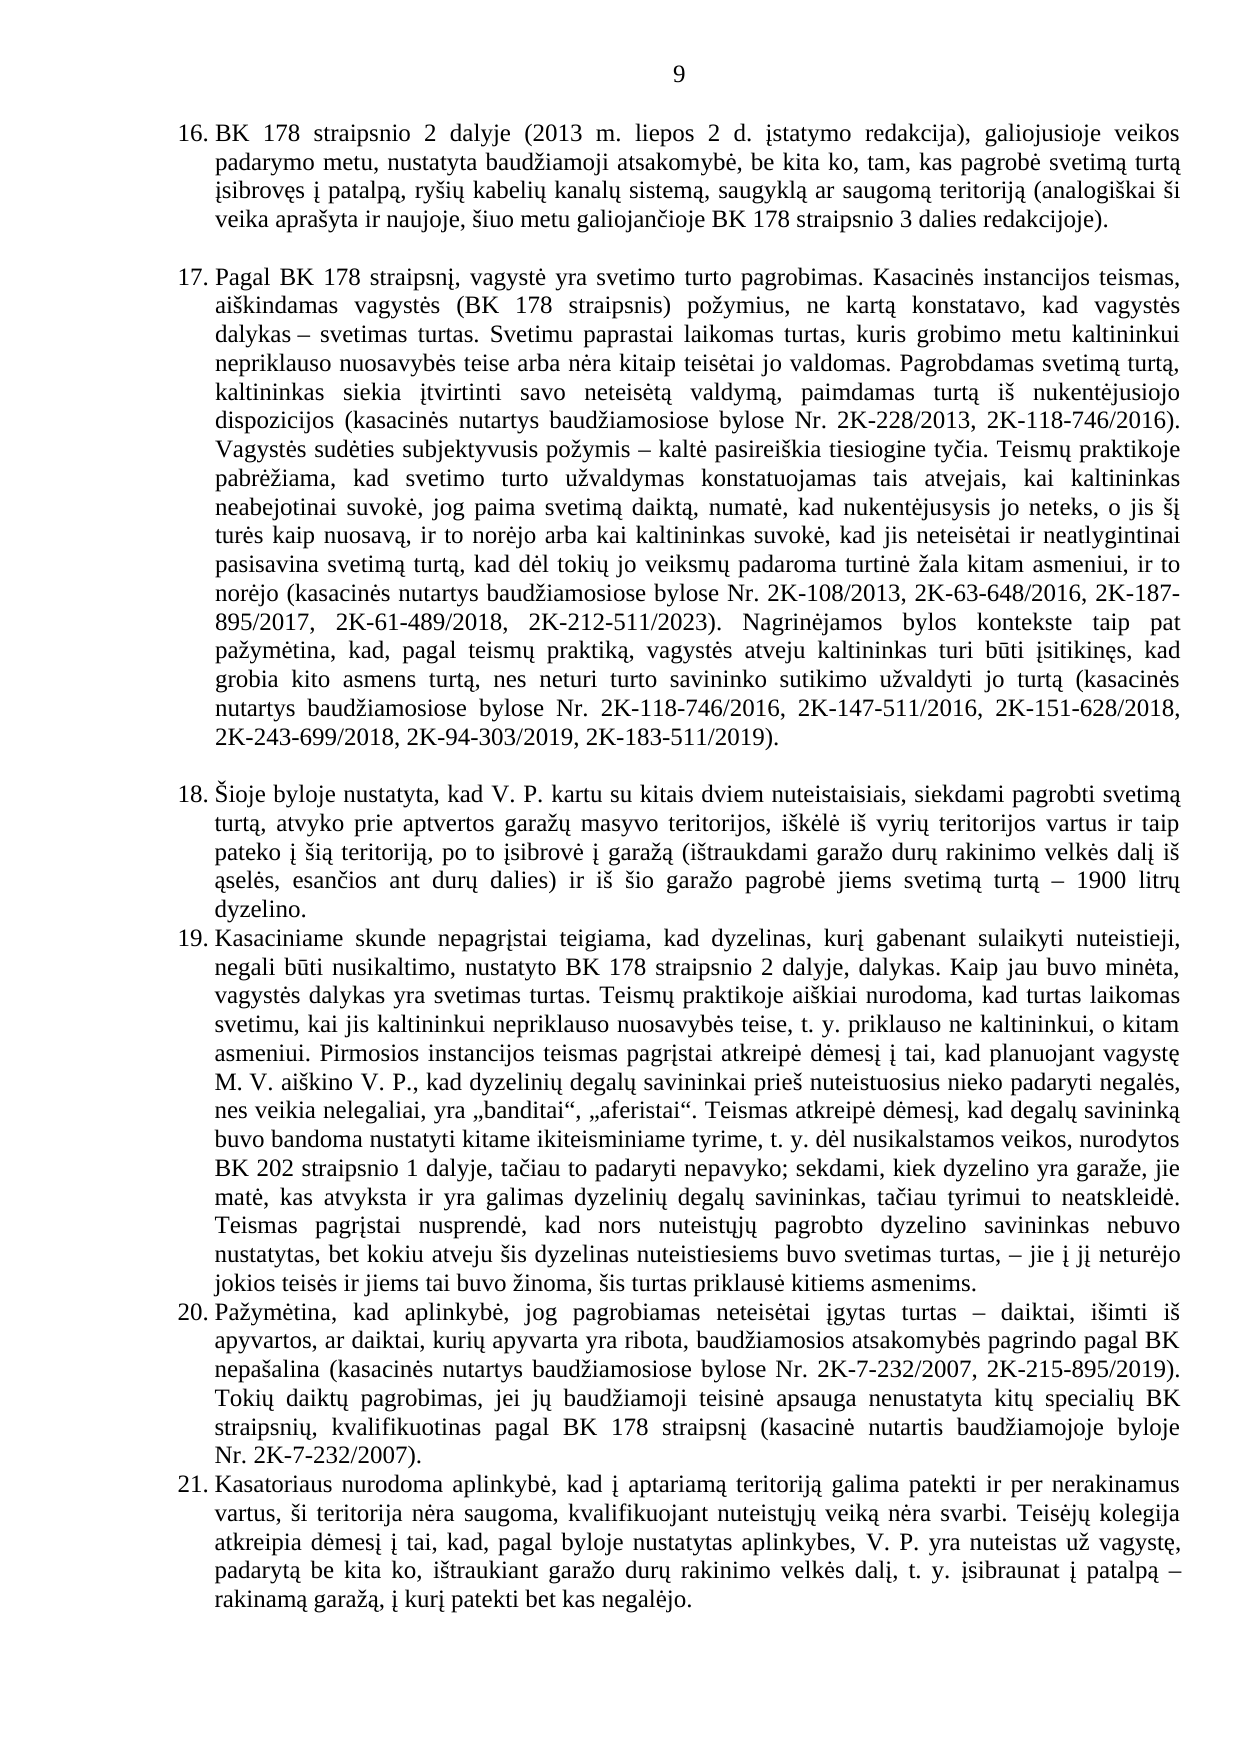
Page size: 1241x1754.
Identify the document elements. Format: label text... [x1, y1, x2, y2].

text 17. Pagal BK 178 straipsnį, vagystė yra svetimo turto pagrobimas. Kasacinės instancijos teismas, aiškindamas vagystės (BK 178 straipsnis) požymius, ne kartą konstatavo, kad vagystės dalykas – svetimas turtas. Svetimu paprastai laikomas turtas, kuris grobimo metu kaltininkui nepriklauso nuosavybės teise arba nėra kitaip teisėtai jo valdomas. Pagrobdamas svetimą turtą, kaltininkas siekia įtvirtinti savo neteisėtą valdymą, paimdamas turtą iš nukentėjusiojo dispozicijos (kasacinės nutartys baudžiamosiose bylose Nr. 2K-228/2013, 2K-118-746/2016). Vagystės sudėties subjektyvusis požymis – kaltė pasireiškia tiesiogine tyčia. Teismų praktikoje pabrėžiama, kad svetimo turto užvaldymas konstatuojamas tais atvejais, kai kaltininkas neabejotinai suvokė, jog paima svetimą daiktą, numatė, kad nukentėjusysis jo neteks, o jis šį turės kaip nuosavą, ir to norėjo arba kai kaltininkas suvokė, kad jis neteisėtai ir neatlygintinai pasisavina svetimą turtą, kad dėl tokių jo veiksmų padaroma turtinė žala kitam asmeniui, ir to norėjo (kasacinės nutartys baudžiamosiose bylose Nr. 2K-108/2013, 2K-63-648/2016, 2K-187-895/2017, 2K-61-489/2018, 2K-212-511/2023). Nagrinėjamos bylos kontekste taip pat pažymėtina, kad, pagal teismų praktiką, vagystės atveju kaltininkas turi būti įsitikinęs, kad grobia kito asmens turtą, nes neturi turto savininko sutikimo užvaldyti jo turtą (kasacinės nutartys baudžiamosiose bylose Nr. 2K-118-746/2016, 2K-147-511/2016, 2K-151-628/2018, 2K-243-699/2018, 2K-94-303/2019, 2K-183-511/2019). [177, 262, 1181, 751]
text 16. BK 178 straipsnio 2 dalyje (2013 m. liepos 2 d. įstatymo redakcija), galiojusioje veikos padarymo metu, nustatyta baudžiamoji atsakomybė, be kita ko, tam, kas pagrobė svetimą turtą įsibrovęs į patalpą, ryšių kabelių kanalų sistemą, saugyklą ar saugomą teritoriją (analogiškai ši veika aprašyta ir naujoje, šiuo metu galiojančioje BK 178 straipsnio 3 dalies redakcijoje). [177, 118, 1181, 233]
text 19. Kasaciniame skunde nepagrįstai teigiama, kad dyzelinas, kurį gabenant sulaikyti nuteistieji, negali būti nusikaltimo, nustatyto BK 178 straipsnio 2 dalyje, dalykas. Kaip jau buvo minėta, vagystės dalykas yra svetimas turtas. Teismų praktikoje aiškiai nurodoma, kad turtas laikomas svetimu, kai jis kaltininkui nepriklauso nuosavybės teise, t. y. priklauso ne kaltininkui, o kitam asmeniui. Pirmosios instancijos teismas pagrįstai atkreipė dėmesį į tai, kad planuojant vagystę M. V. aiškino V. P., kad dyzelinių degalų savininkai prieš nuteistuosius nieko padaryti negalės, nes veikia nelegaliai, yra „banditai“, „aferistai“. Teismas atkreipė dėmesį, kad degalų savininką buvo bandoma nustatyti kitame ikiteisminiame tyrime, t. y. dėl nusikalstamos veikos, nurodytos BK 202 straipsnio 1 dalyje, tačiau to padaryti nepavyko; sekdami, kiek dyzelino yra garaže, jie matė, kas atvyksta ir yra galimas dyzelinių degalų savininkas, tačiau tyrimui to neatskleidė. Teismas pagrįstai nusprendė, kad nors nuteistųjų pagrobto dyzelino savininkas nebuvo nustatytas, bet kokiu atveju šis dyzelinas nuteistiesiems buvo svetimas turtas, – jie į jį neturėjo jokios teisės ir jiems tai buvo žinoma, šis turtas priklausė kitiems asmenims. [177, 923, 1181, 1297]
text 21. Kasatoriaus nurodoma aplinkybė, kad į aptariamą teritoriją galima patekti ir per nerakinamus vartus, ši teritorija nėra saugoma, kvalifikuojant nuteistųjų veiką nėra svarbi. Teisėjų kolegija atkreipia dėmesį į tai, kad, pagal byloje nustatytas aplinkybes, V. P. yra nuteistas už vagystę, padarytą be kita ko, ištraukiant garažo durų rakinimo velkės dalį, t. y. įsibraunat į patalpą – rakinamą garažą, į kurį patekti bet kas negalėjo. [177, 1469, 1181, 1613]
text 18. Šioje byloje nustatyta, kad V. P. kartu su kitais dviem nuteistaisiais, siekdami pagrobti svetimą turtą, atvyko prie aptvertos garažų masyvo teritorijos, iškėlė iš vyrių teritorijos vartus ir taip pateko į šią teritoriją, po to įsibrovė į garažą (ištraukdami garažo durų rakinimo velkės dalį iš ąselės, esančios ant durų dalies) ir iš šio garažo pagrobė jiems svetimą turtą – 1900 litrų dyzelino. [177, 779, 1181, 923]
text 20. Pažymėtina, kad aplinkybė, jog pagrobiamas neteisėtai įgytas turtas – daiktai, išimti iš apyvartos, ar daiktai, kurių apyvarta yra ribota, baudžiamosios atsakomybės pagrindo pagal BK nepašalina (kasacinės nutartys baudžiamosiose bylose Nr. 2K-7-232/2007, 2K-215-895/2019). Tokių daiktų pagrobimas, jei jų baudžiamoji teisinė apsauga nenustatyta kitų specialių BK straipsnių, kvalifikuotinas pagal BK 178 straipsnį (kasacinė nutartis baudžiamojoje byloje Nr. 2K-7-232/2007). [177, 1297, 1181, 1469]
